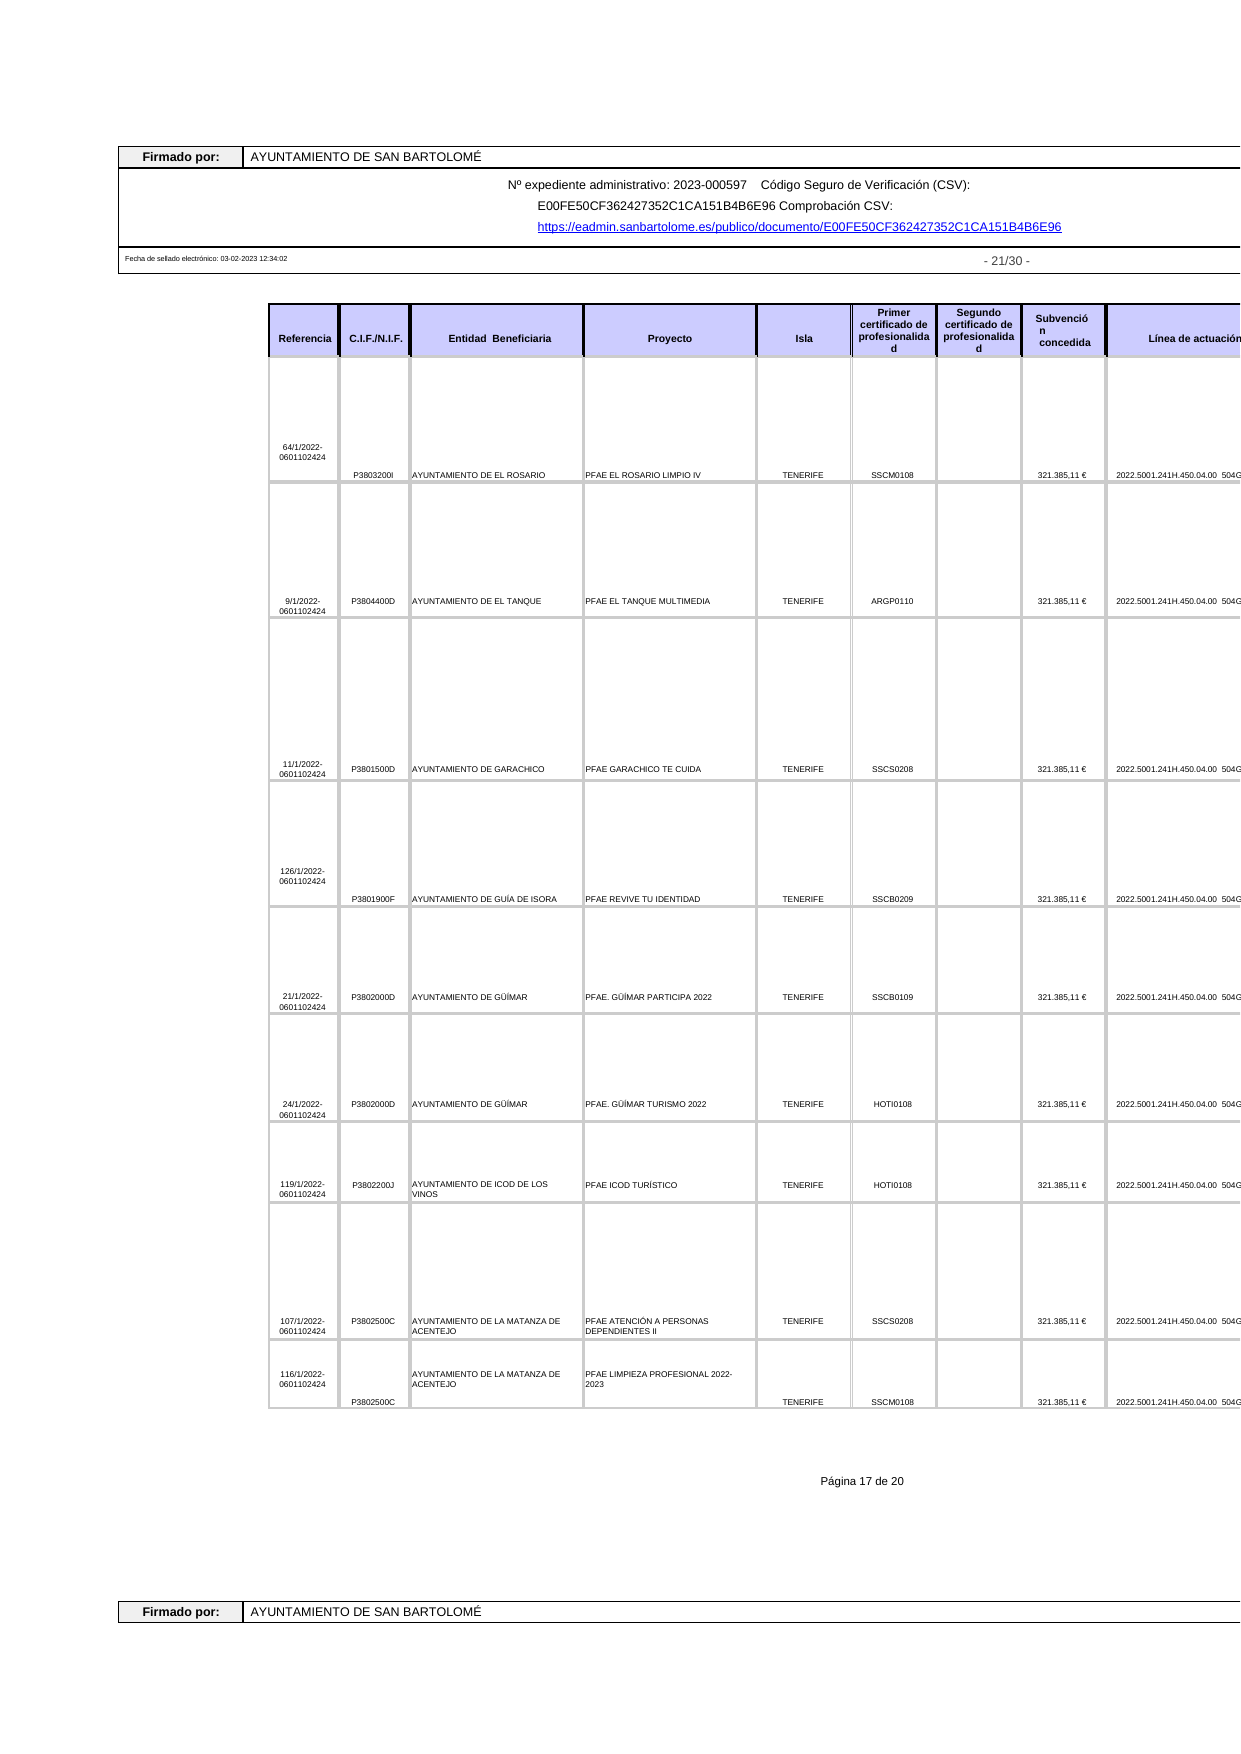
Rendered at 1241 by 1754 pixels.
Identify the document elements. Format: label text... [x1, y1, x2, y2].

table_header Segundo certificado de profesionalidad [938, 305, 1020, 355]
table_cell HOTI0108 [853, 1015, 935, 1120]
table_cell [938, 908, 1020, 1012]
table_cell TENERIFE [758, 484, 850, 616]
table_cell 2022.5001.241H.450.04.00 504G0368 [1108, 484, 1240, 616]
table_cell 2022.5001.241H.450.04.00 504G0368 [1108, 1341, 1240, 1407]
table_header Proyecto [585, 305, 755, 355]
table_cell 2022.5001.241H.450.04.00 504G0368 [1108, 358, 1240, 480]
table_cell [938, 1204, 1020, 1338]
table_cell TENERIFE [758, 908, 850, 1012]
table_header Firmado por: [119, 147, 242, 167]
table_cell [938, 782, 1020, 905]
table_cell SSCB0109 [853, 908, 935, 1012]
table_cell 321.385,11 € [1023, 1123, 1104, 1201]
table_cell 9/1/2022- 0601102424 [270, 484, 337, 616]
table_cell PFAE. GÜÍMAR TURISMO 2022 [585, 1015, 755, 1120]
table_cell 116/1/2022- 0601102424 [270, 1341, 337, 1407]
table_cell PFAE GARACHICO TE CUIDA [585, 619, 755, 779]
table_cell 321.385,11 € [1023, 358, 1104, 480]
table_cell PFAE EL ROSARIO LIMPIO IV [585, 358, 755, 480]
table_cell [938, 1015, 1020, 1120]
table_cell Nº expediente administrativo: 2023-000597 Código Seguro de Verificación (CSV): E00FE50CF362427352C1CA151B4B6E96 Comprobación CSV: https://eadmin.sanbartolome.es/publico/documento/E00FE50CF362427352C1CA151B4B6E96 [119, 169, 1240, 246]
table_cell 2022.5001.241H.450.04.00 504G0368 [1108, 1015, 1240, 1120]
table_cell PFAE EL TANQUE MULTIMEDIA [585, 484, 755, 616]
table_cell [938, 358, 1020, 480]
table_cell 321.385,11 € [1023, 908, 1104, 1012]
table_cell SSCB0209 [853, 782, 935, 905]
table_cell TENERIFE [758, 1341, 850, 1407]
table_cell AYUNTAMIENTO DE GÜÍMAR [412, 1015, 582, 1120]
table_cell 2022.5001.241H.450.04.00 504G0368 [1108, 1204, 1240, 1338]
table_cell AYUNTAMIENTO DE LA MATANZA DE ACENTEJO [412, 1341, 582, 1407]
table_cell TENERIFE [758, 619, 850, 779]
text Página 17 de 20 [118, 1474, 904, 1488]
table_cell 321.385,11 € [1023, 1015, 1104, 1120]
table_cell 21/1/2022- 0601102424 [270, 908, 337, 1012]
table_cell P3801500D [341, 619, 408, 779]
table_cell [938, 1123, 1020, 1201]
table_cell 2022.5001.241H.450.04.00 504G0368 [1108, 1123, 1240, 1201]
table_cell 2022.5001.241H.450.04.00 504G0368 [1108, 908, 1240, 1012]
table_cell P3802500C [341, 1204, 408, 1338]
table_cell PFAE LIMPIEZA PROFESIONAL 2022- 2023 [585, 1341, 755, 1407]
table_cell Fecha de sellado electrónico: 03-02-2023 12:34:02 - 21/30 - Fecha de emisión de esta copia: 03-02-2023 12:34:03 [119, 248, 1240, 273]
table_cell PFAE REVIVE TU IDENTIDAD [585, 782, 755, 905]
table_cell 107/1/2022- 0601102424 [270, 1204, 337, 1338]
table_header Línea de actuación [1108, 305, 1240, 355]
table_cell 321.385,11 € [1023, 1204, 1104, 1338]
table_cell AYUNTAMIENTO DE ICOD DE LOS VINOS [412, 1123, 582, 1201]
table_cell TENERIFE [758, 1015, 850, 1120]
table_header AYUNTAMIENTO DE SAN BARTOLOMÉ [244, 147, 1240, 167]
table_cell P3802000D [341, 1015, 408, 1120]
table_cell PFAE ATENCIÓN A PERSONAS DEPENDIENTES II [585, 1204, 755, 1338]
table_cell SSCM0108 [853, 1341, 935, 1407]
table_cell 24/1/2022- 0601102424 [270, 1015, 337, 1120]
table_cell SSCS0208 [853, 619, 935, 779]
table_cell 11/1/2022- 0601102424 [270, 619, 337, 779]
table_cell AYUNTAMIENTO DE LA MATANZA DE ACENTEJO [412, 1204, 582, 1338]
table_cell 321.385,11 € [1023, 1341, 1104, 1407]
table_cell SSCS0208 [853, 1204, 935, 1338]
table_cell TENERIFE [758, 782, 850, 905]
table_cell P3804400D [341, 484, 408, 616]
table_cell AYUNTAMIENTO DE EL ROSARIO [412, 358, 582, 480]
table_header C.I.F./N.I.F. [341, 305, 408, 355]
table_cell 321.385,11 € [1023, 484, 1104, 616]
table_cell [938, 1341, 1020, 1407]
table_cell ARGP0110 [853, 484, 935, 616]
table_cell AYUNTAMIENTO DE EL TANQUE [412, 484, 582, 616]
table_cell P3802200J [341, 1123, 408, 1201]
table_cell AYUNTAMIENTO DE GARACHICO [412, 619, 582, 779]
table_cell TENERIFE [758, 1204, 850, 1338]
table_cell TENERIFE [758, 358, 850, 480]
table_cell [938, 619, 1020, 779]
table_header AYUNTAMIENTO DE SAN BARTOLOMÉ [244, 1602, 1240, 1622]
table_cell 321.385,11 € [1023, 782, 1104, 905]
table_header Referencia [270, 305, 337, 355]
table_header Isla [758, 305, 850, 355]
table_cell AYUNTAMIENTO DE GÜÍMAR [412, 908, 582, 1012]
table_header Entidad Beneficiaria [412, 305, 582, 355]
table_cell 64/1/2022- 0601102424 [270, 358, 337, 480]
table_cell P3802000D [341, 908, 408, 1012]
table_cell P3803200I [341, 358, 408, 480]
table_header Primer certificado de profesionalidad [853, 305, 935, 355]
table_cell 2022.5001.241H.450.04.00 504G0368 [1108, 619, 1240, 779]
table_cell [938, 484, 1020, 616]
table_cell 119/1/2022- 0601102424 [270, 1123, 337, 1201]
table_cell PFAE ICOD TURÍSTICO [585, 1123, 755, 1201]
table_cell TENERIFE [758, 1123, 850, 1201]
table_cell 126/1/2022- 0601102424 [270, 782, 337, 905]
table_cell PFAE. GÜÍMAR PARTICIPA 2022 [585, 908, 755, 1012]
table_cell AYUNTAMIENTO DE GUÍA DE ISORA [412, 782, 582, 905]
table_cell HOTI0108 [853, 1123, 935, 1201]
table_cell SSCM0108 [853, 358, 935, 480]
table_cell 321.385,11 € [1023, 619, 1104, 779]
table_cell 2022.5001.241H.450.04.00 504G0368 [1108, 782, 1240, 905]
table_cell P3801900F [341, 782, 408, 905]
table_header Subvención concedida [1023, 305, 1104, 355]
table_cell P3802500C [341, 1341, 408, 1407]
table_header Firmado por: [119, 1602, 242, 1622]
